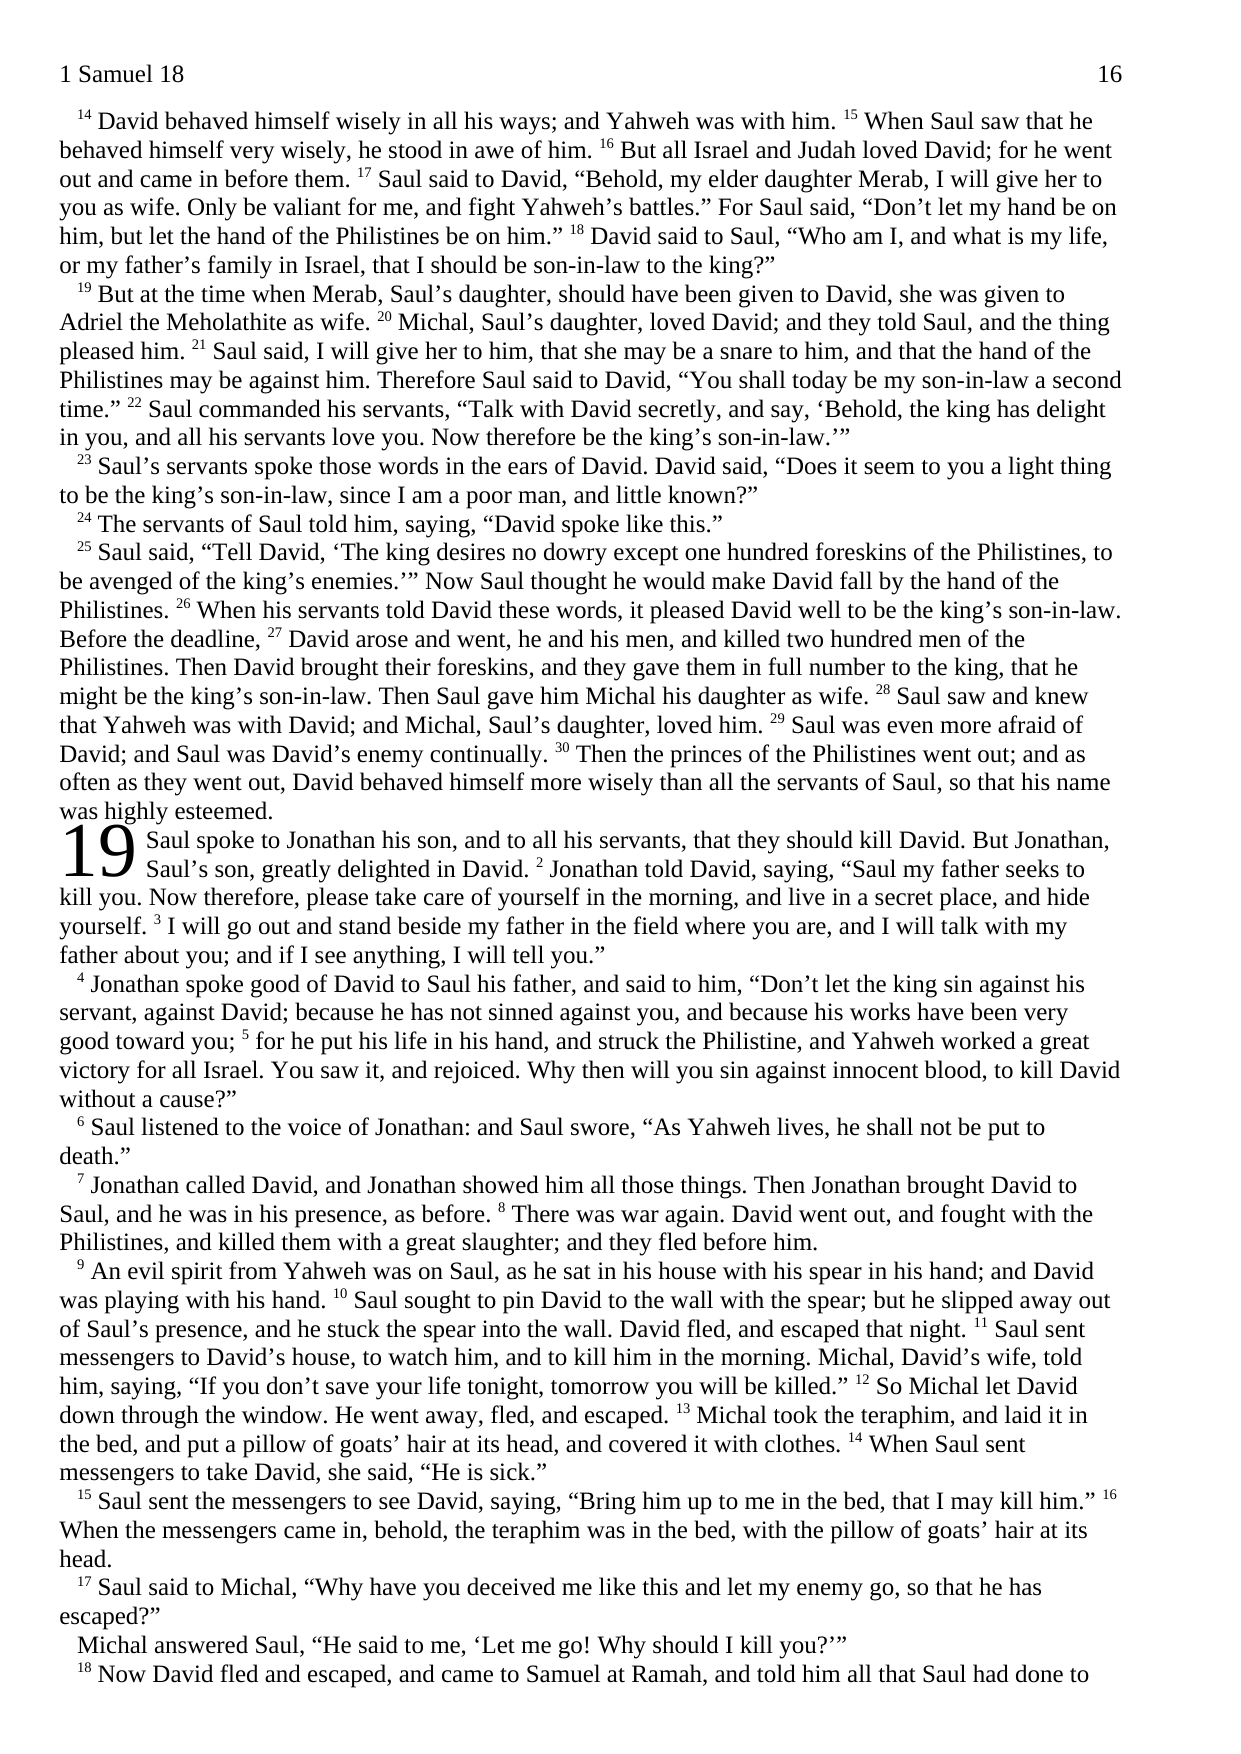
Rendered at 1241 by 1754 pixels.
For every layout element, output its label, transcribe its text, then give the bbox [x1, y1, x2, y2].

text 9 An evil spirit from Yahweh was on Saul, as he sat in his house with his spear in his hand; and David was playing with his hand. 10 Saul sought to pin David to the wall with the spear; but he slipped away out of Saul’s presence, and he stuck the spear into the wall. David fled, and escaped that night. 11 Saul sent messengers to David’s house, to watch him, and to kill him in the morning. Michal, David’s wife, told him, saying, “If you don’t save your life tonight, tomorrow you will be killed.” 12 So Michal let David down through the window. He went away, fled, and escaped. 13 Michal took the teraphim, and laid it in the bed, and put a pillow of goats’ hair at its head, and covered it with clothes. 14 When Saul sent messengers to take David, she said, “He is sick.” [59, 1256, 1122, 1486]
text 18 Now David fled and escaped, and came to Samuel at Ramah, and told him all that Saul had done to [59, 1659, 1122, 1687]
text 19Saul spoke to Jonathan his son, and to all his servants, that they should kill David. But Jonathan, Saul’s son, greatly delighted in David. 2 Jonathan told David, saying, “Saul my father seeks to kill you. Now therefore, please take care of yourself in the morning, and live in a secret place, and hide yourself. 3 I will go out and stand beside my father in the field where you are, and I will talk with my father about you; and if I see anything, I will tell you.” [59, 825, 1122, 969]
text Michal answered Saul, “He said to me, ‘Let me go! Why should I kill you?’” [59, 1630, 1122, 1659]
text 7 Jonathan called David, and Jonathan showed him all those things. Then Jonathan brought David to Saul, and he was in his presence, as before. 8 There was war again. David went out, and fought with the Philistines, and killed them with a great slaughter; and they fled before him. [59, 1170, 1122, 1256]
text 24 The servants of Saul told him, saying, “David spoke like this.” [59, 509, 1122, 537]
text 4 Jonathan spoke good of David to Saul his father, and said to him, “Don’t let the king sin against his servant, against David; because he has not sinned against you, and because his works have been very good toward you; 5 for he put his life in his hand, and struck the Philistine, and Yahweh worked a great victory for all Israel. You saw it, and rejoiced. Why then will you sin against innocent blood, to kill David without a cause?” [59, 969, 1122, 1112]
text 6 Saul listened to the voice of Jonathan: and Saul swore, “As Yahweh lives, he shall not be put to death.” [59, 1112, 1122, 1170]
text 17 Saul said to Michal, “Why have you deceived me like this and let my enemy go, so that he has escaped?” [59, 1572, 1122, 1630]
text 15 Saul sent the messengers to see David, saying, “Bring him up to me in the bed, that I may kill him.” 16 When the messengers came in, behold, the teraphim was in the bed, with the pillow of goats’ hair at its head. [59, 1486, 1122, 1572]
text 19 But at the time when Merab, Saul’s daughter, should have been given to David, she was given to Adriel the Meholathite as wife. 20 Michal, Saul’s daughter, loved David; and they told Saul, and the thing pleased him. 21 Saul said, I will give her to him, that she may be a snare to him, and that the hand of the Philistines may be against him. Therefore Saul said to David, “You shall today be my son-in-law a second time.” 22 Saul commanded his servants, “Talk with David secretly, and say, ‘Behold, the king has delight in you, and all his servants love you. Now therefore be the king’s son-in-law.’” [59, 279, 1122, 451]
text 14 David behaved himself wisely in all his ways; and Yahweh was with him. 15 When Saul saw that he behaved himself very wisely, he stood in awe of him. 16 But all Israel and Judah loved David; for he went out and came in before them. 17 Saul said to David, “Behold, my elder daughter Merab, I will give her to you as wife. Only be valiant for me, and fight Yahweh’s battles.” For Saul said, “Don’t let my hand be on him, but let the hand of the Philistines be on him.” 18 David said to Saul, “Who am I, and what is my life, or my father’s family in Israel, that I should be son-in-law to the king?” [59, 106, 1122, 279]
text 23 Saul’s servants spoke those words in the ears of David. David said, “Does it seem to you a light thing to be the king’s son-in-law, since I am a poor man, and little known?” [59, 451, 1122, 509]
text 25 Saul said, “Tell David, ‘The king desires no dowry except one hundred foreskins of the Philistines, to be avenged of the king’s enemies.’” Now Saul thought he would make David fall by the hand of the Philistines. 26 When his servants told David these words, it pleased David well to be the king’s son-in-law. Before the deadline, 27 David arose and went, he and his men, and killed two hundred men of the Philistines. Then David brought their foreskins, and they gave them in full number to the king, that he might be the king’s son-in-law. Then Saul gave him Michal his daughter as wife. 28 Saul saw and knew that Yahweh was with David; and Michal, Saul’s daughter, loved him. 29 Saul was even more afraid of David; and Saul was David’s enemy continually. 30 Then the princes of the Philistines went out; and as often as they went out, David behaved himself more wisely than all the servants of Saul, so that his name was highly esteemed. [59, 537, 1122, 825]
